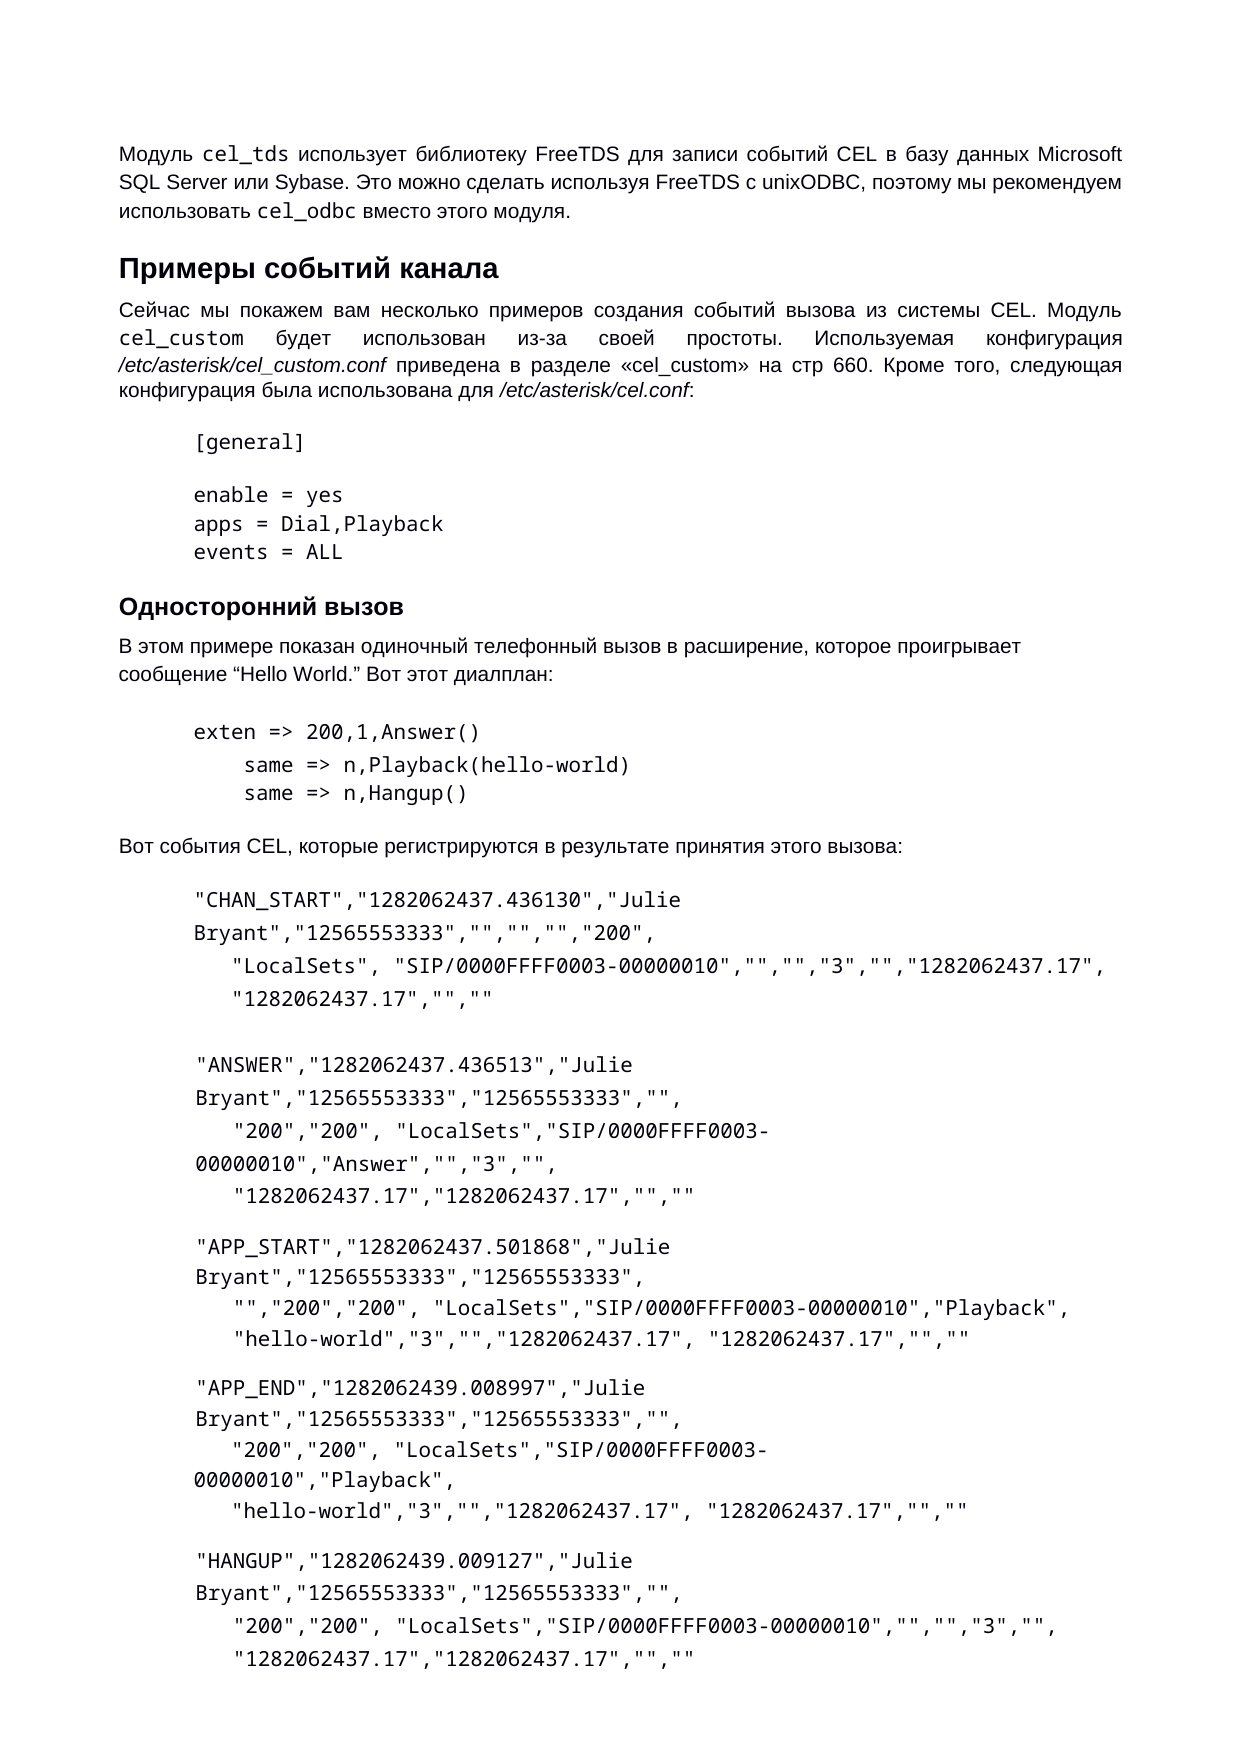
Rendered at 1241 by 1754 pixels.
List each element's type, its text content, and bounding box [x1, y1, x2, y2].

text "200","200", "LocalSets","SIP/0000FFFF0003-00000010","Playback", [193, 1435, 1030, 1494]
text "200","200", "LocalSets","SIP/0000FFFF0003-00000010","","","3","", [195, 1611, 1123, 1639]
text exten => 200,1,Answer() [193, 717, 1123, 745]
text "HANGUP","1282062439.009127","Julie Bryant","12565553333","12565553333","", [195, 1546, 1123, 1607]
text Примеры событий канала [119, 251, 1123, 284]
text Сейчас мы покажем вам несколько примеров создания событий вызова из системы CEL. Модуль cel_custom будет использован из-за своей простоты. Используемая конфигурация /etc/asterisk/cel_custom.conf приведена в разделе «cel_custom» на стр 660. Кроме того, следующая конфигурация была использована для /etc/asterisk/cel.conf: [119, 297, 1123, 402]
text Модуль cel_tds использует библиотеку FreeTDS для записи событий CEL в базу данных Microsoft SQL Server или Sybase. Это можно сделать используя FreeTDS с unixODBC, поэтому мы рекомендуем использовать cel_odbc вместо этого модуля. [119, 139, 1123, 224]
text "hello-world","3","","1282062437.17", "1282062437.17","","" [195, 1324, 1123, 1352]
text enable = yes [193, 481, 1123, 509]
text events = ALL [193, 537, 1123, 566]
text "APP_START","1282062437.501868","Julie Bryant","12565553333","12565553333", [195, 1232, 1123, 1291]
text "1282062437.17","1282062437.17","","" [195, 1182, 1123, 1210]
text "hello-world","3","","1282062437.17", "1282062437.17","","" [193, 1496, 1030, 1524]
text Вот события CEL, которые регистрируются в результате принятия этого вызова: [119, 834, 1123, 858]
text В этом примере показан одиночный телефонный вызов в расширение, которое проигрывает сообщение “Hello World.” Вот этот диалплан: [118, 634, 1123, 685]
text "ANSWER","1282062437.436513","Julie Bryant","12565553333","12565553333","", [195, 1050, 1123, 1111]
text "CHAN_START","1282062437.436130","Julie Bryant","12565553333","","","","200", [193, 885, 1123, 947]
text "1282062437.17","1282062437.17","","" [195, 1644, 1123, 1672]
text "200","200", "LocalSets","SIP/0000FFFF0003-00000010","Answer","","3","", [195, 1116, 1123, 1177]
text "LocalSets", "SIP/0000FFFF0003-00000010","","","3","","1282062437.17", [193, 951, 1123, 980]
text same => n,Playback(hello-world) [193, 750, 1123, 778]
text "APP_END","1282062439.008997","Julie Bryant","12565553333","12565553333","", [195, 1373, 1123, 1433]
text apps = Dial,Playback [193, 509, 1123, 537]
text [general] [193, 427, 1123, 456]
text same => n,Hangup() [193, 778, 1123, 807]
text "","200","200", "LocalSets","SIP/0000FFFF0003-00000010","Playback", [195, 1293, 1123, 1321]
text "1282062437.17","","" [193, 984, 1123, 1013]
text Односторонний вызов [119, 592, 1123, 621]
